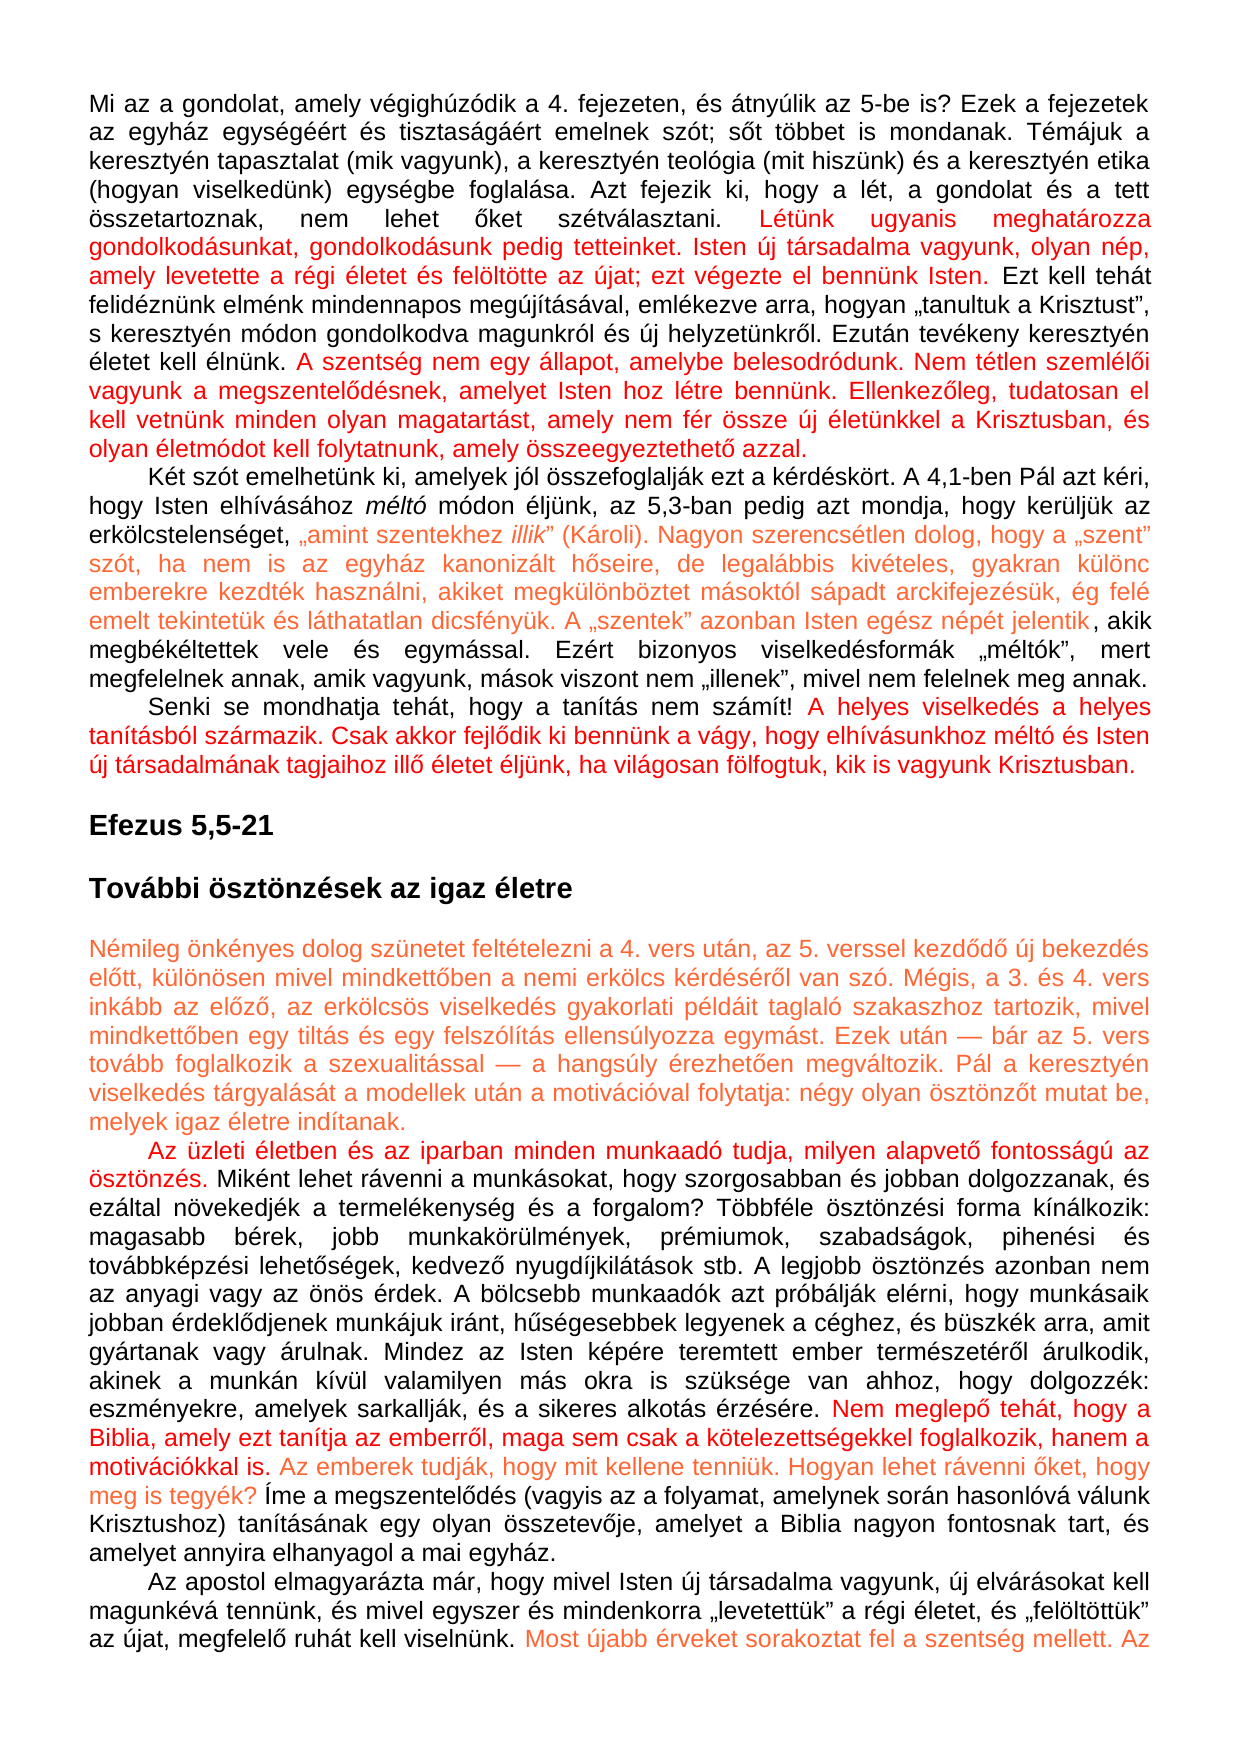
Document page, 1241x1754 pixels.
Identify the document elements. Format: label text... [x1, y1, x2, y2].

text Az apostol elmagyarázta már, hogy mivel Isten új társadalma vagyunk, új elvárásokat kell magunkévá tennünk, és mivel egyszer és mindenkorra „levetettük” a régi életet, és „felöltöttük” az újat, megfelelő ruhát kell viselnünk. Most újabb érveket sorakoztat fel a szentség mellett. Az [88, 1567, 1152, 1653]
text Mi az a gondolat, amely végighúzódik a 4. fejezeten, és átnyúlik az 5-be is? Ezek a fejezetek az egyház egységéért és tisztaságáért emelnek szót; sőt többet is mondanak. Témájuk a keresztyén tapasztalat (mik vagyunk), a keresztyén teológia (mit hiszünk) és a keresztyén etika (hogyan viselkedünk) egységbe foglalása. Azt fejezik ki, hogy a lét, a gondolat és a tett összetartoznak, nem lehet őket szétválasztani. Létünk ugyanis meghatározza gondolkodásunkat, gondolkodásunk pedig tetteinket. Isten új társadalma vagyunk, olyan nép, amely levetette a régi életet és felöltötte az újat; ezt végezte el bennünk Isten. Ezt kell tehát felidéznünk elménk mindennapos megújításával, emlékezve arra, hogyan „tanultuk a Krisztust”, s keresztyén módon gondolkodva magunkról és új helyzetünkről. Ezután tevékeny keresztyén életet kell élnünk. A szentség nem egy állapot, amelybe belesodródunk. Nem tétlen szemlélői vagyunk a megszentelődésnek, amelyet Isten hoz létre bennünk. Ellenkezőleg, tudatosan el kell vetnünk minden olyan magatartást, amely nem fér össze új életünkkel a Krisztusban, és olyan életmódot kell folytatnunk, amely összeegyeztethető azzal. [88, 88, 1152, 462]
text Efezus 5,5-21 [88, 808, 1152, 842]
text Két szót emelhetünk ki, amelyek jól összefoglalják ezt a kérdéskört. A 4,1-ben Pál azt kéri, hogy Isten elhívásához méltó módon éljünk, az 5,3-ban pedig azt mondja, hogy kerüljük az erkölcstelenséget, „amint szentekhez illik” (Károli). Nagyon szerencsétlen dolog, hogy a „szent” szót, ha nem is az egyház kanonizált hőseire, de legalábbis kivételes, gyakran különc emberekre kezdték használni, akiket megkülönböztet másoktól sápadt arckifejezésük, ég felé emelt tekintetük és láthatatlan dicsfényük. A „szentek” azonban Isten egész népét jelentik, akik megbékéltettek vele és egymással. Ezért bizonyos viselkedésformák „méltók”, mert megfelelnek annak, amik vagyunk, mások viszont nem „illenek”, mivel nem felelnek meg annak. [88, 462, 1152, 692]
text További ösztönzések az igaz életre [88, 871, 1152, 905]
text Némileg önkényes dolog szünetet feltételezni a 4. vers után, az 5. verssel kezdődő új bekezdés előtt, különösen mivel mindkettőben a nemi erkölcs kérdéséről van szó. Mégis, a 3. és 4. vers inkább az előző, az erkölcsös viselkedés gyakorlati példáit taglaló szakaszhoz tartozik, mivel mindkettőben egy tiltás és egy felszólítás ellensúlyozza egymást. Ezek után — bár az 5. vers tovább foglalkozik a szexualitással — a hangsúly érezhetően megváltozik. Pál a keresztyén viselkedés tárgyalását a modellek után a motivációval folytatja: négy olyan ösztönzőt mutat be, melyek igaz életre indítanak. [88, 934, 1152, 1136]
text Senki se mondhatja tehát, hogy a tanítás nem számít! A helyes viselkedés a helyes tanításból származik. Csak akkor fejlődik ki bennünk a vágy, hogy elhívásunkhoz méltó és Isten új társadalmának tagjaihoz illő életet éljünk, ha világosan fölfogtuk, kik is vagyunk Krisztusban. [88, 692, 1152, 778]
text Az üzleti életben és az iparban minden munkaadó tudja, milyen alapvető fontosságú az ösztönzés. Miként lehet rávenni a munkásokat, hogy szorgosabban és jobban dolgozzanak, és ezáltal növekedjék a termelékenység és a forgalom? Többféle ösztönzési forma kínálkozik: magasabb bérek, jobb munkakörülmények, prémiumok, szabadságok, pihenési és továbbképzési lehetőségek, kedvező nyugdíjkilátások stb. A legjobb ösztönzés azonban nem az anyagi vagy az önös érdek. A bölcsebb munkaadók azt próbálják elérni, hogy munkásaik jobban érdeklődjenek munkájuk iránt, hűségesebbek legyenek a céghez, és büszkék arra, amit gyártanak vagy árulnak. Mindez az Isten képére teremtett ember természetéről árulkodik, akinek a munkán kívül valamilyen más okra is szüksége van ahhoz, hogy dolgozzék: eszményekre, amelyek sarkallják, és a sikeres alkotás érzésére. Nem meglepő tehát, hogy a Biblia, amely ezt tanítja az emberről, maga sem csak a kötelezettségekkel foglalkozik, hanem a motivációkkal is. Az emberek tudják, hogy mit kellene tenniük. Hogyan lehet rávenni őket, hogy meg is tegyék? Íme a megszentelődés (vagyis az a folyamat, amelynek során hasonlóvá válunk Krisztushoz) tanításának egy olyan összetevője, amelyet a Biblia nagyon fontosnak tart, és amelyet annyira elhanyagol a mai egyház. [88, 1136, 1152, 1567]
